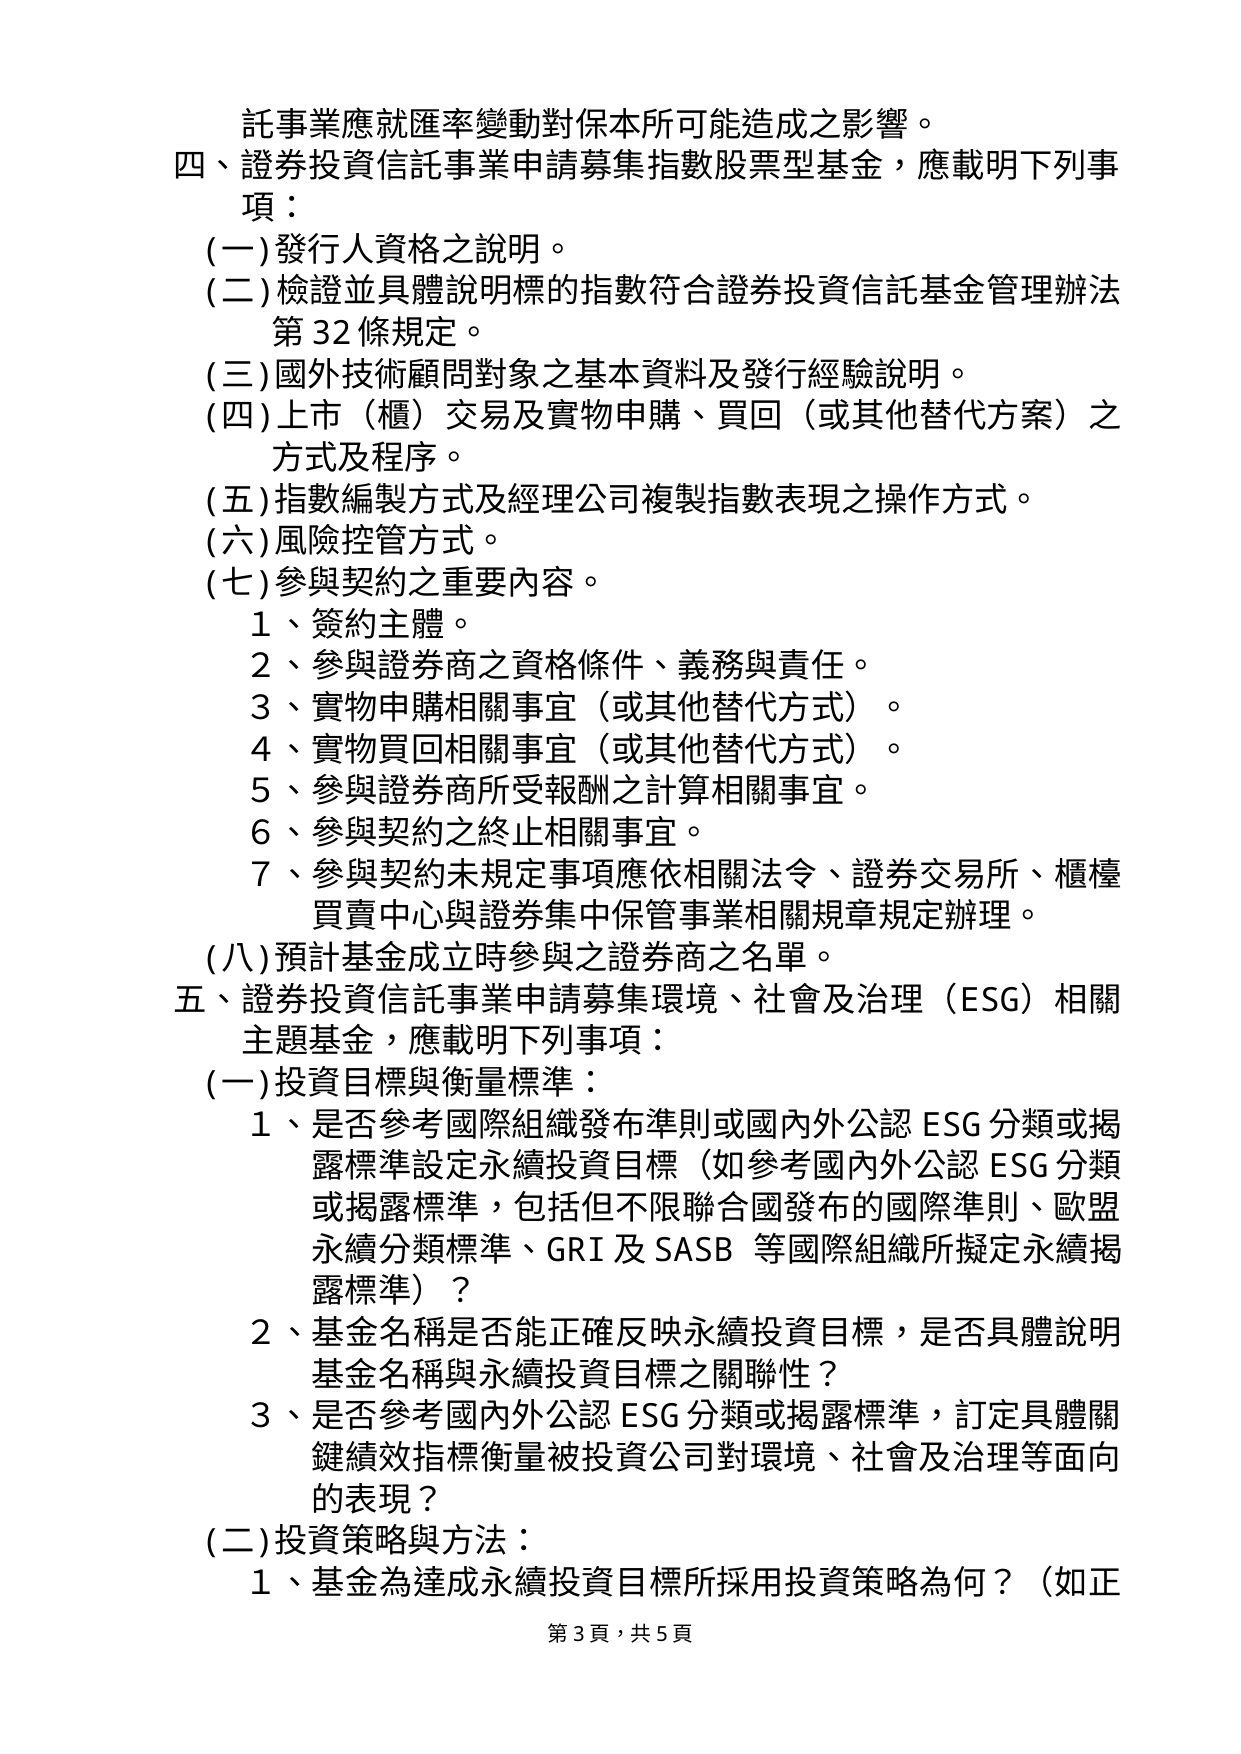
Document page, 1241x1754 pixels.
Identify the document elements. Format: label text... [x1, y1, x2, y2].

text (三)國外技術顧問對象之基本資料及發行經驗說明。 [201, 353, 1122, 394]
text (一)發行人資格之說明。 [201, 228, 1122, 269]
text ３、實物申購相關事宜（或其他替代方式）。 [244, 686, 1122, 728]
text 五、證券投資信託事業申請募集環境、社會及治理（ESG）相關主題基金，應載明下列事項： [173, 978, 1122, 1061]
text ４、實物買回相關事宜（或其他替代方式）。 [244, 728, 1122, 769]
text ３、是否參考國內外公認ESG分類或揭露標準，訂定具體關鍵績效指標衡量被投資公司對環境、社會及治理等面向的表現？ [244, 1394, 1122, 1519]
text (四)上市（櫃）交易及實物申購、買回（或其他替代方案）之方式及程序。 [201, 394, 1122, 478]
text 託事業應就匯率變動對保本所可能造成之影響。 [173, 103, 1122, 144]
text ７、參與契約未規定事項應依相關法令、證券交易所、櫃檯買賣中心與證券集中保管事業相關規章規定辦理。 [244, 853, 1122, 936]
text (一)投資目標與衡量標準： [201, 1061, 1122, 1103]
text (五)指數編製方式及經理公司複製指數表現之操作方式。 [201, 478, 1122, 519]
text (八)預計基金成立時參與之證券商之名單。 [201, 936, 1122, 978]
text １、是否參考國際組織發布準則或國內外公認ESG分類或揭露標準設定永續投資目標（如參考國內外公認ESG分類或揭露標準，包括但不限聯合國發布的國際準則、歐盟永續分類標準、GRI及SASB 等國際組織所擬定永續揭露標準）？ [244, 1103, 1122, 1311]
text ２、參與證券商之資格條件、義務與責任。 [244, 644, 1122, 686]
text (二)投資策略與方法： [201, 1519, 1122, 1561]
text ６、參與契約之終止相關事宜。 [244, 811, 1122, 853]
text (六)風險控管方式。 [201, 519, 1122, 561]
text ５、參與證券商所受報酬之計算相關事宜。 [244, 769, 1122, 811]
text (七)參與契約之重要內容。 [201, 561, 1122, 603]
text ２、基金名稱是否能正確反映永續投資目標，是否具體說明基金名稱與永續投資目標之關聯性？ [244, 1311, 1122, 1394]
text 四、證券投資信託事業申請募集指數股票型基金，應載明下列事項： [173, 144, 1122, 228]
text (二)檢證並具體說明標的指數符合證券投資信託基金管理辦法第32條規定。 [201, 269, 1122, 353]
text １、基金為達成永續投資目標所採用投資策略為何？（如正 [244, 1561, 1122, 1603]
text １、簽約主體。 [244, 603, 1122, 644]
